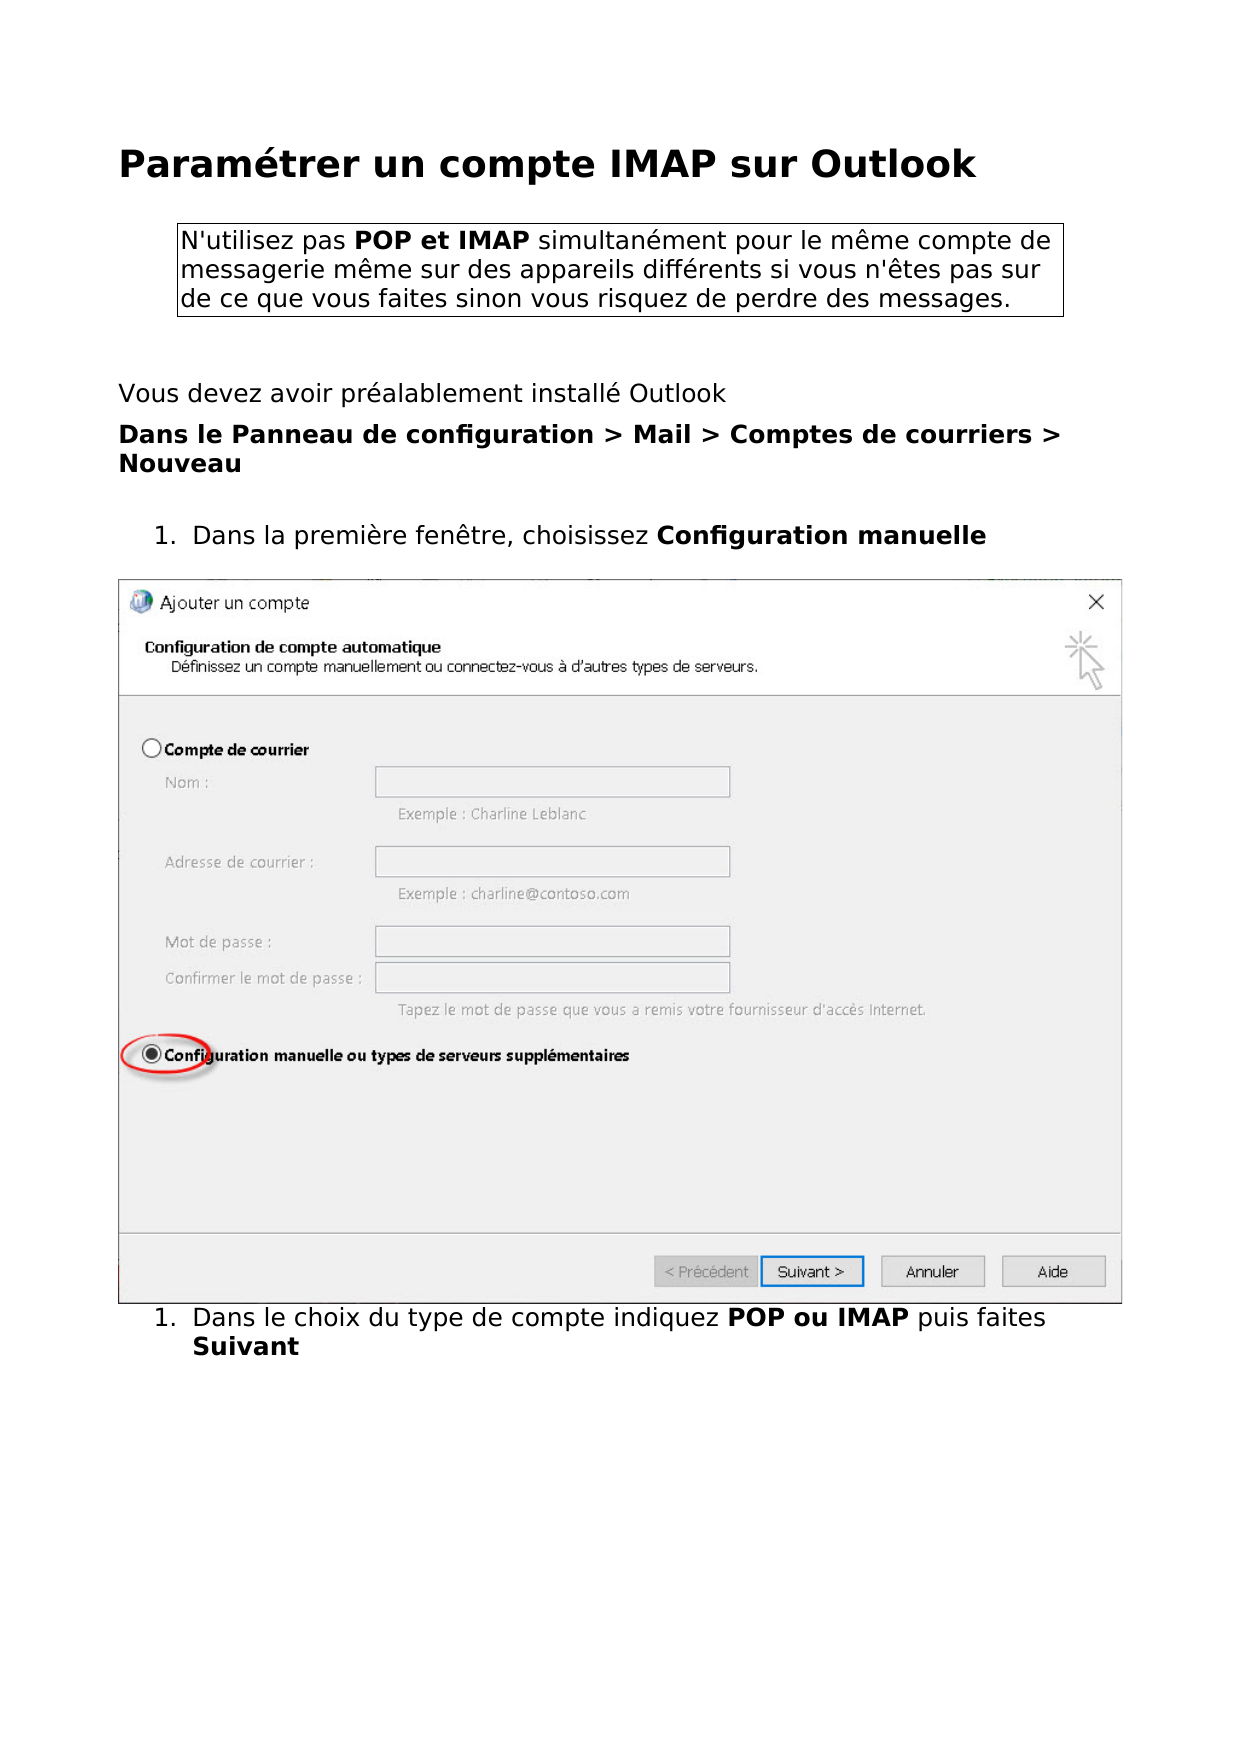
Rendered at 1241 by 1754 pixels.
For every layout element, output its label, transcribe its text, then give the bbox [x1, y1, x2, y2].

text Vous devez avoir préalablement installé Outlook [118, 379, 1122, 408]
list Dans la première fenêtre, choisissez Configuration manuelle [177, 521, 1122, 579]
text Dans le Panneau de configuration > Mail > Comptes de courriers > Nouveau [118, 421, 1122, 479]
subtitle Paramétrer un compte IMAP sur Outlook [118, 143, 1122, 187]
picture [118, 579, 1123, 1304]
list Dans le choix du type de compte indiquez POP ou IMAP puis faites Suivant [177, 1304, 1122, 1391]
table_header N'utilisez pas POP et IMAP simultanément pour le même compte de messagerie même sur des appareils différents si vous n'êtes pas sur de ce que vous faites sinon vous risquez de perdre des messages. [178, 224, 1063, 316]
